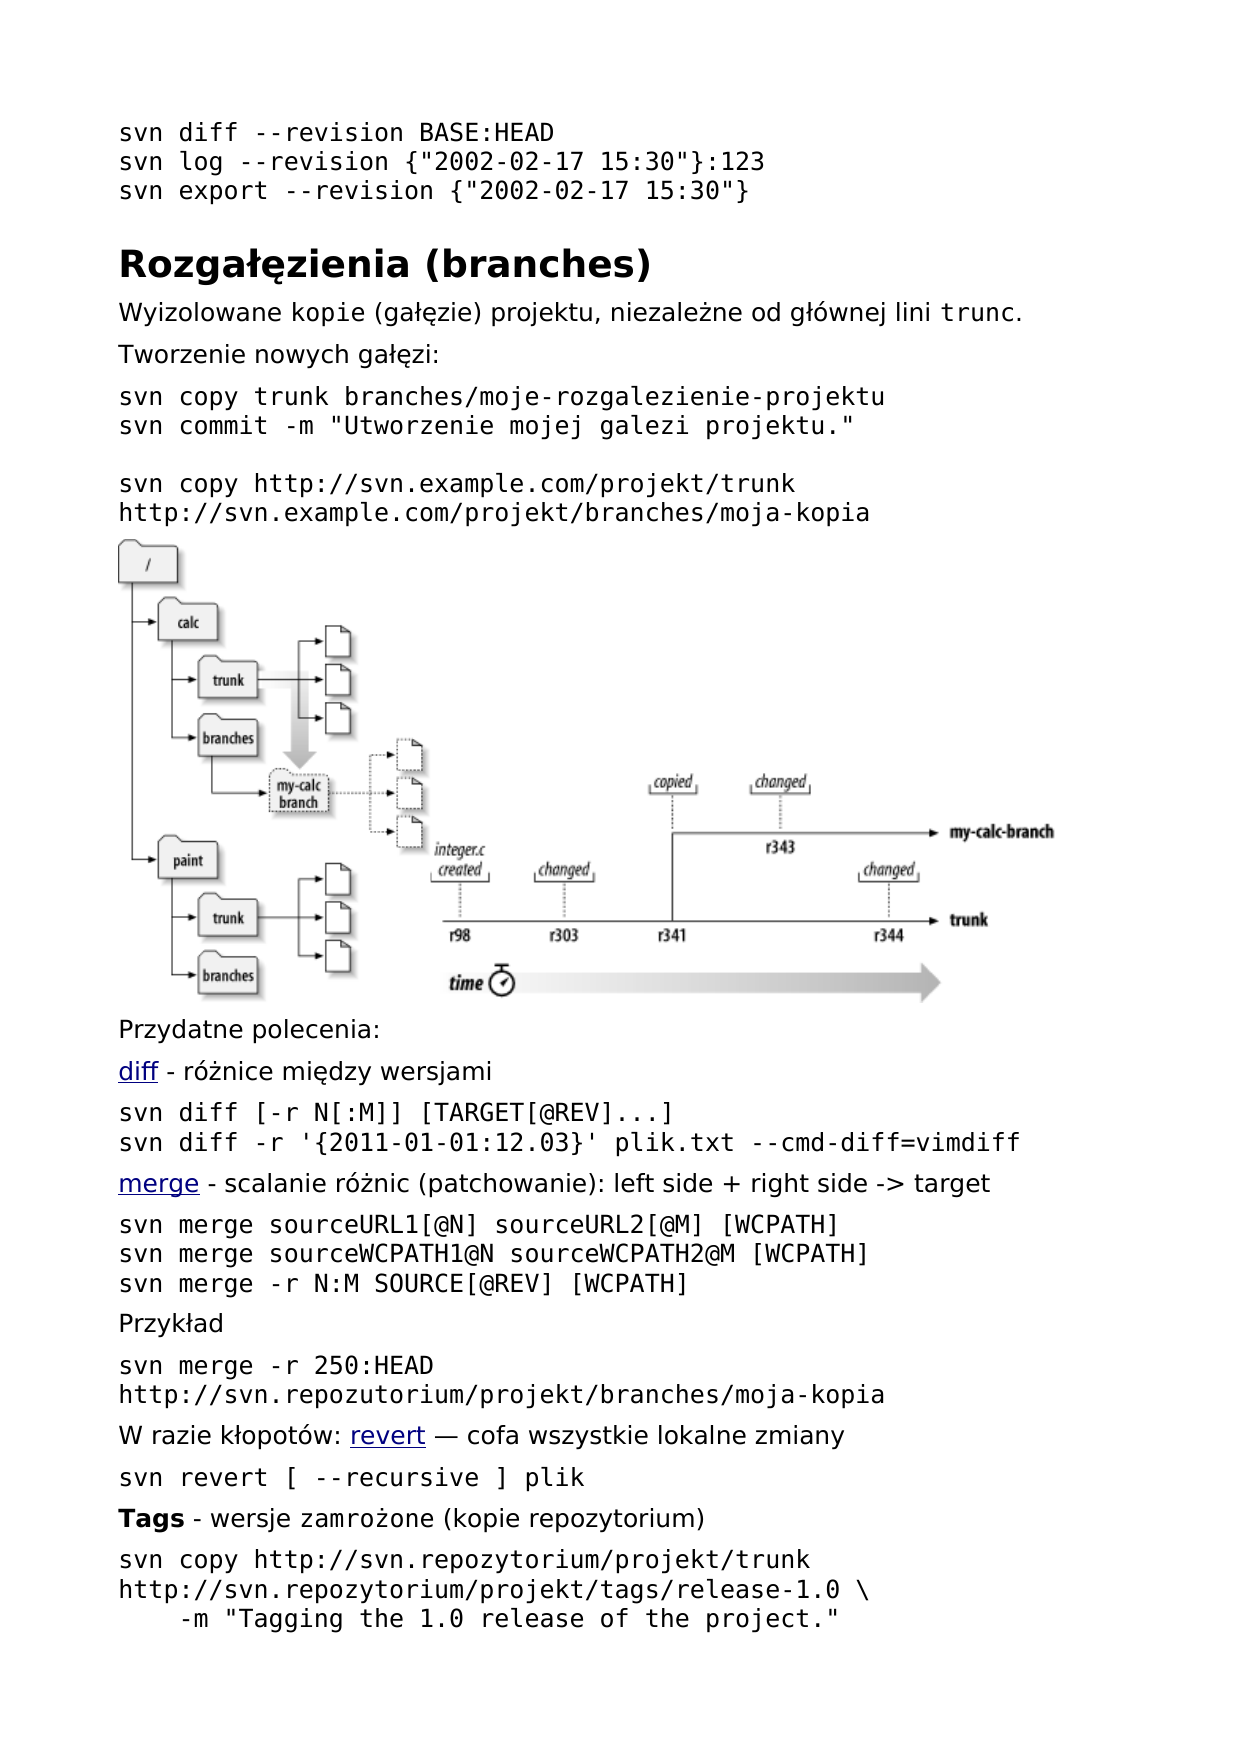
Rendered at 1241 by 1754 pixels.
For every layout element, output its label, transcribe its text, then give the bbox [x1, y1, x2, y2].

text Wyizolowane kopie (gałęzie) projektu, niezależne od głównej lini trunc. [118, 298, 1122, 328]
text Tworzenie nowych gałęzi: [118, 340, 1122, 369]
text svn merge -r 250:HEAD http://svn.repozutorium/projekt/branches/moja-kopia [118, 1351, 1122, 1410]
text Tags - wersje zamrożone (kopie repozytorium) [118, 1504, 1122, 1533]
text diff - różnice między wersjami [118, 1057, 1122, 1086]
text Przydatne polecenia: [118, 1015, 1122, 1044]
subtitle Rozgałęzienia (branches) [118, 242, 1122, 286]
text merge - scalanie różnic (patchowanie): left side + right side -> target [118, 1169, 1122, 1198]
text svn copy http://svn.repozytorium/projekt/trunk http://svn.repozytorium/projekt/tags/release-1.0 \ -m "Tagging the 1.0 release of the project." [118, 1546, 1122, 1633]
text svn merge sourceURL1[@N] sourceURL2[@M] [WCPATH] svn merge sourceWCPATH1@N sourceWCPATH2@M [WCPATH] svn merge -r N:M SOURCE[@REV] [WCPATH] [118, 1210, 1122, 1298]
text svn diff [-r N[:M]] [TARGET[@REV]...] svn diff -r '{2011-01-01:12.03}' plik.txt --cmd-diff=vimdiff [118, 1099, 1122, 1157]
text svn revert [ --recursive ] plik [118, 1463, 1122, 1492]
text svn diff --revision BASE:HEAD svn log --revision {"2002-02-17 15:30"}:123 svn export --revision {"2002-02-17 15:30"} [118, 118, 1122, 206]
picture [118, 539, 1056, 1003]
text W razie kłopotów: revert — cofa wszystkie lokalne zmiany [118, 1421, 1122, 1451]
text Przykład [118, 1310, 1122, 1339]
text svn copy trunk branches/moje-rozgalezienie-projektu svn commit -m "Utworzenie mojej galezi projektu." svn copy http://svn.example.com/projekt/trunk http://svn.example.com/projekt/branches/moja-kopia [118, 382, 1122, 528]
